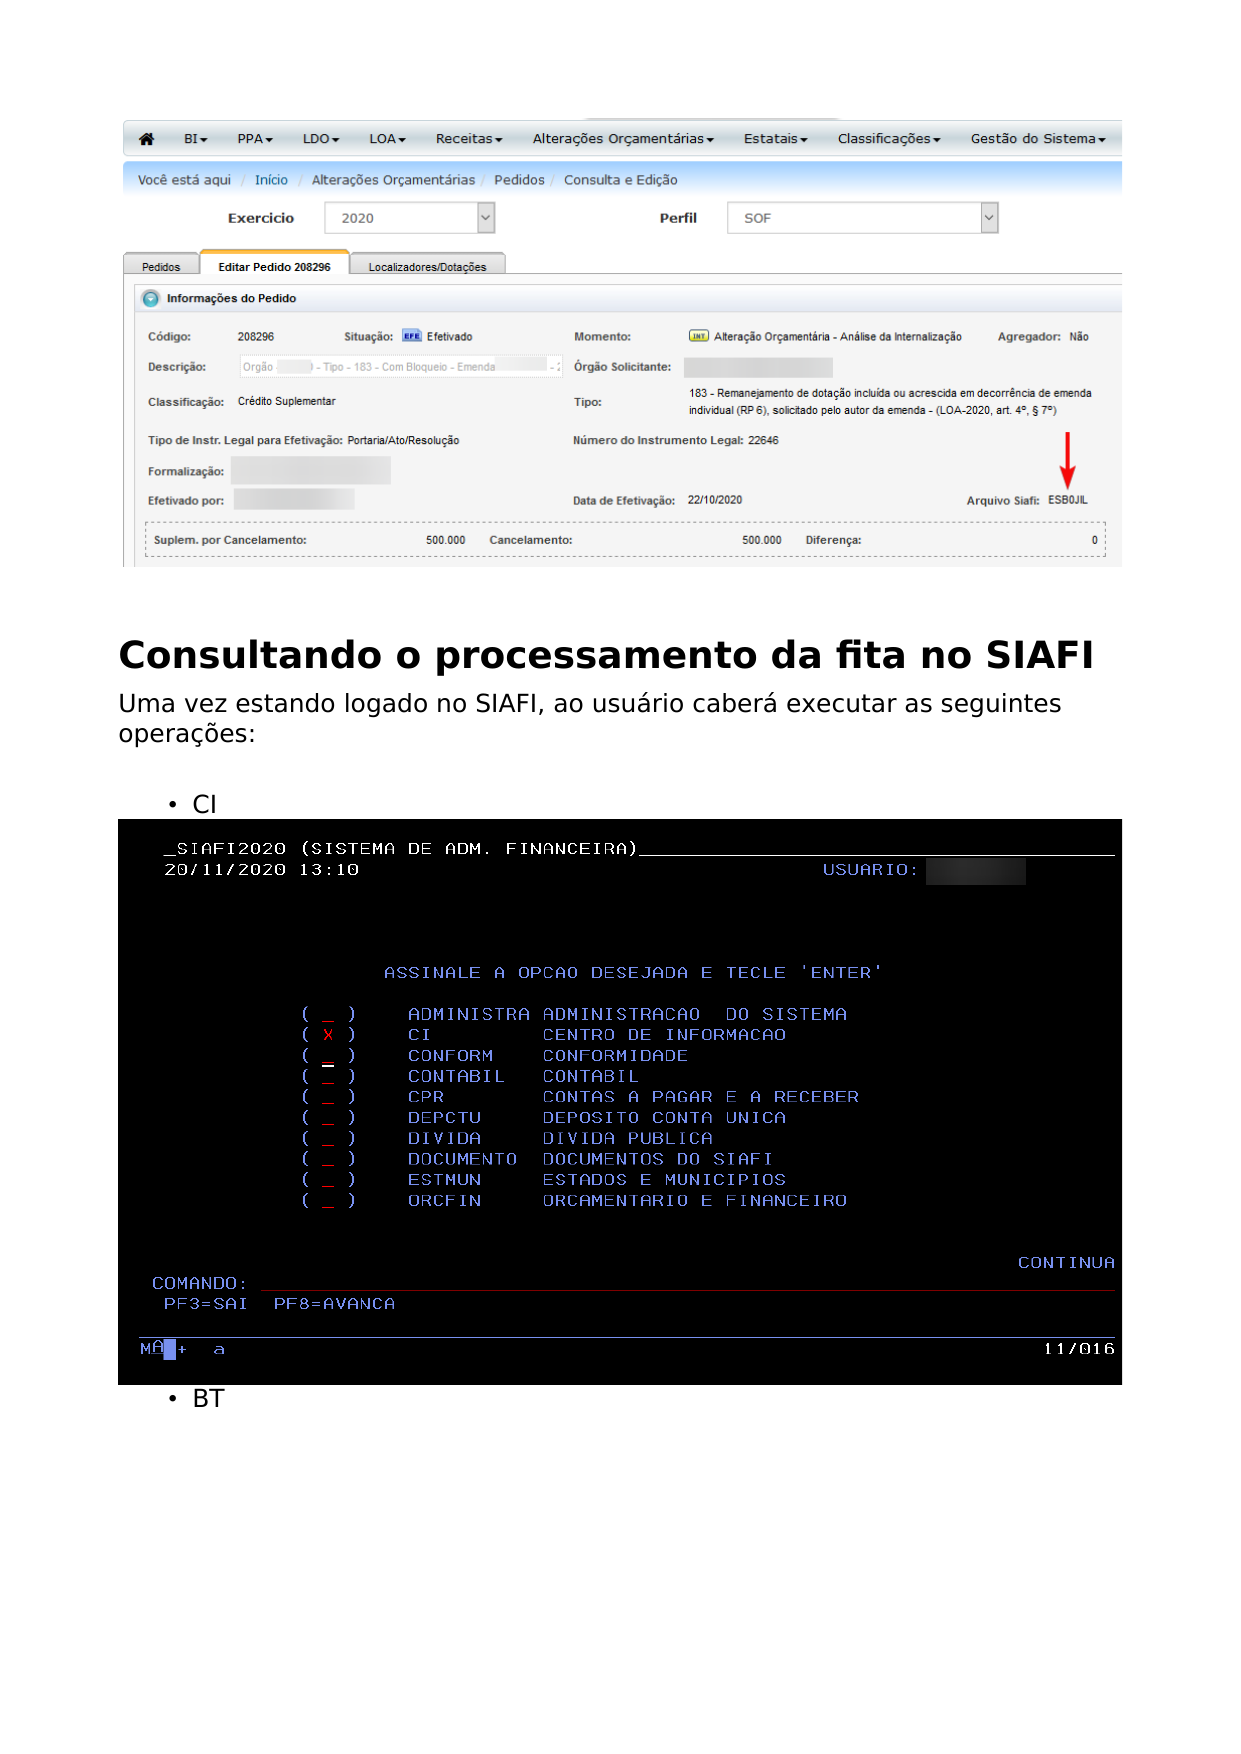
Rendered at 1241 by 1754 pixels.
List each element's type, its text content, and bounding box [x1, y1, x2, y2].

list BT [177, 1385, 1122, 1413]
text Uma vez estando logado no SIAFI, ao usuário caberá executar as seguintes operações: [118, 689, 1122, 748]
subtitle Consultando o processamento da fita no SIAFI [118, 633, 1122, 677]
picture [118, 118, 1123, 567]
picture [118, 819, 1123, 1385]
list CI [177, 790, 1122, 819]
